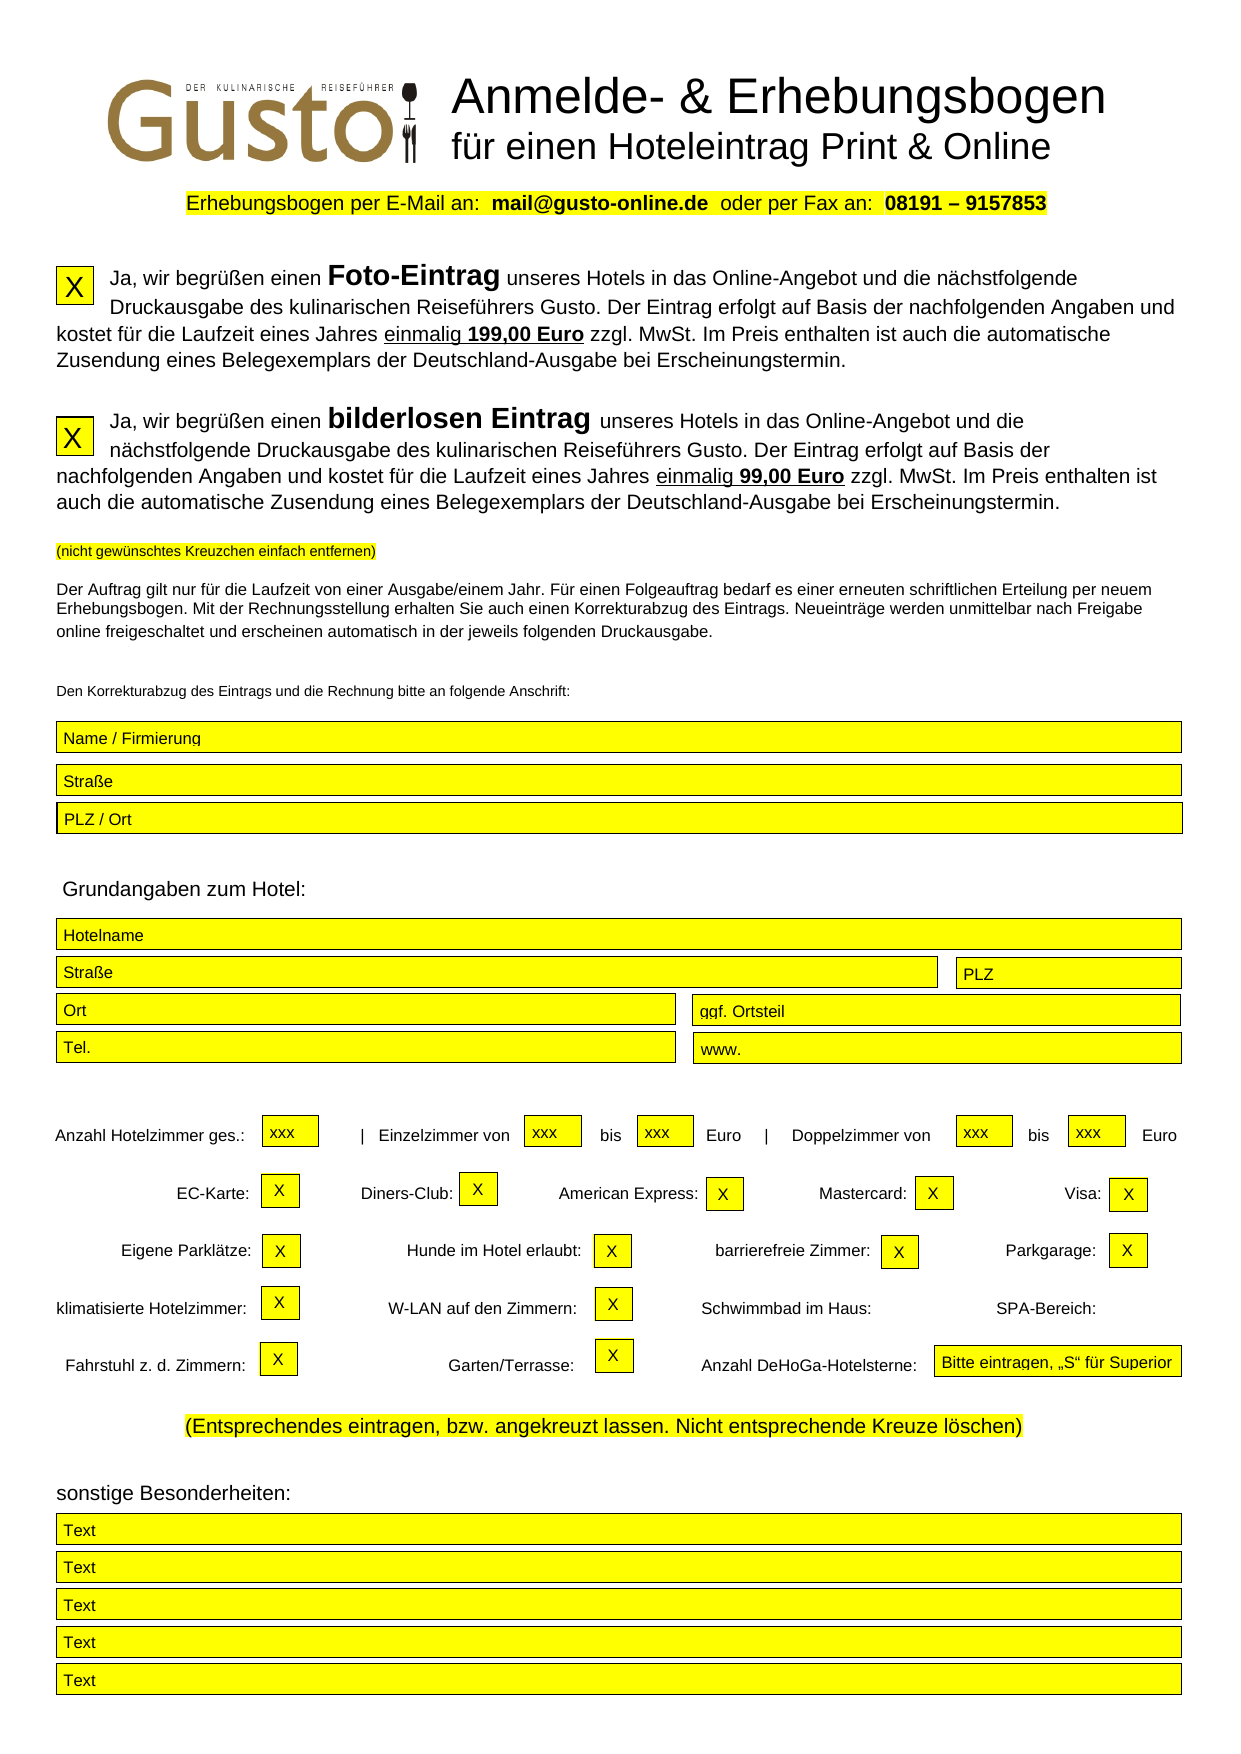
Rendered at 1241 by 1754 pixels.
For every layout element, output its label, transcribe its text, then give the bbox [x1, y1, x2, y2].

text Fahrstuhl z. d. Zimmern: [37, 1356, 259, 1375]
subtitle X [284, 1242, 299, 1261]
subtitle X [616, 1242, 631, 1261]
subtitle X [284, 1181, 298, 1200]
text Anzahl Hotelzimmer ges.: [37, 1126, 262, 1145]
text | Einzelzimmer von [319, 1126, 524, 1145]
text bis [1013, 1126, 1068, 1145]
text Euro | Doppelzimmer von [694, 1126, 956, 1145]
text xxx [644, 1123, 687, 1140]
subtitle [56, 67, 94, 124]
text Druckausgabe des kulinarischen Reiseführers Gusto. Der Eintrag erfolgt auf Basis der nachfolgenden Angaben und kostet für die Laufzeit eines Jahres einmalig 199,00 Euro zzgl. MwSt. Im Preis enthalten ist auch die automatische Zusendung eines Belegexemplars der Deutschland-Ausgabe bei Erscheinungstermin. [56, 295, 1176, 372]
text www. [701, 1039, 1174, 1057]
text Garten/Terrasse: Anzahl DeHoGa-Hotelsterne: [298, 1356, 934, 1375]
text Erhebungsbogen per E-Mail an: mail@gusto-online.de oder per Fax an: 08191 – 9157853 [37, 191, 1176, 215]
text klimatisierte Hotelzimmer: [37, 1298, 261, 1318]
text Diners-Club: [300, 1183, 459, 1203]
subtitle X [617, 1294, 632, 1313]
text Hotelname [63, 926, 1174, 943]
text Text [63, 1633, 1174, 1650]
text Euro [1126, 1126, 1181, 1145]
text Bitte eintragen, „S“ für Superior [941, 1353, 1174, 1370]
subtitle X [482, 1179, 497, 1198]
text für einen Hoteleintrag Print & Online [432, 124, 1176, 167]
text xxx [269, 1123, 312, 1140]
subtitle X [728, 1184, 743, 1203]
subtitle X [1133, 1185, 1146, 1204]
picture [95, 68, 431, 174]
text EC-Karte: [37, 1183, 261, 1203]
subtitle X [938, 1183, 952, 1203]
text Visa: [954, 1183, 1109, 1203]
text nächstfolgende Druckausgabe des kulinarischen Reiseführers Gusto. Der Eintrag erfolgt auf Basis der nachfolgenden Angaben und kostet für die Laufzeit eines Jahres einmalig 99,00 Euro zzgl. MwSt. Im Preis enthalten ist auch die automatische Zusendung eines Belegexemplars der Deutschland-Ausgabe bei Erscheinungstermin. [56, 437, 1176, 514]
text PLZ [963, 964, 1174, 982]
text Eigene Parklätze: [37, 1241, 262, 1260]
text Text [63, 1671, 1174, 1688]
text (nicht gewünschtes Kreuzchen einfach entfernen) [56, 543, 1176, 560]
subtitle Anmelde- & Erhebungsbogen [432, 67, 1176, 124]
text Schwimmbad im Haus: SPA-Bereich: [633, 1298, 1176, 1318]
text Mastercard: [744, 1183, 915, 1203]
subtitle X [77, 421, 93, 454]
text American Express: [498, 1183, 706, 1203]
text Straße [63, 963, 931, 980]
text xxx [963, 1123, 1006, 1140]
text Straße [63, 772, 1174, 789]
text Hunde im Hotel erlaubt: [301, 1241, 593, 1260]
text bis [582, 1126, 637, 1145]
text Der Auftrag gilt nur für die Laufzeit von einer Ausgabe/einem Jahr. Für einen Folgeauftrag bedarf es einer erneuten schriftlichen Erteilung per neuem Erhebungsbogen. Mit der Rechnungsstellung erhalten Sie auch einen Korrekturabzug des Eintrags. Neueinträge werden unmittelbar nach Freigabe online freigeschaltet und erscheinen automatisch in der jeweils folgenden Druckausgabe. [56, 580, 1176, 642]
text barrierefreie Zimmer: [632, 1241, 881, 1260]
text ggf. Ortsteil [699, 1002, 1173, 1019]
text [37, 124, 94, 167]
text Name / Firmierung [63, 728, 1174, 746]
text Ort [63, 1001, 668, 1018]
text Grundangaben zum Hotel: [37, 877, 1176, 901]
subtitle X [284, 1293, 298, 1312]
subtitle X [282, 1349, 297, 1369]
text xxx [1076, 1123, 1118, 1140]
text Text [63, 1596, 1174, 1613]
text Ja, wir begrüßen einen bilderlosen Eintrag unseres Hotels in das Online-Angebot und die [56, 401, 1176, 434]
text Text [63, 1558, 1174, 1575]
text sonstige Besonderheiten: [37, 1481, 1176, 1504]
text Tel. [63, 1038, 668, 1055]
subtitle X [79, 270, 93, 304]
subtitle X [903, 1243, 918, 1262]
text PLZ / Ort [64, 809, 1175, 826]
text (Entsprechendes eintragen, bzw. angekreuzt lassen. Nicht entsprechende Kreuze löschen) [185, 1413, 1176, 1437]
subtitle X [618, 1346, 632, 1365]
text Parkgarage: [919, 1241, 1109, 1260]
text Den Korrekturabzug des Eintrags und die Rechnung bitte an folgende Anschrift: [56, 683, 1176, 699]
text Text [63, 1521, 1174, 1538]
text xxx [532, 1123, 574, 1140]
subtitle X [1132, 1241, 1146, 1260]
text W-LAN auf den Zimmern: [300, 1298, 594, 1318]
text Ja, wir begrüßen einen Foto-Eintrag unseres Hotels in das Online-Angebot und die nächstfolgende [56, 258, 1176, 292]
